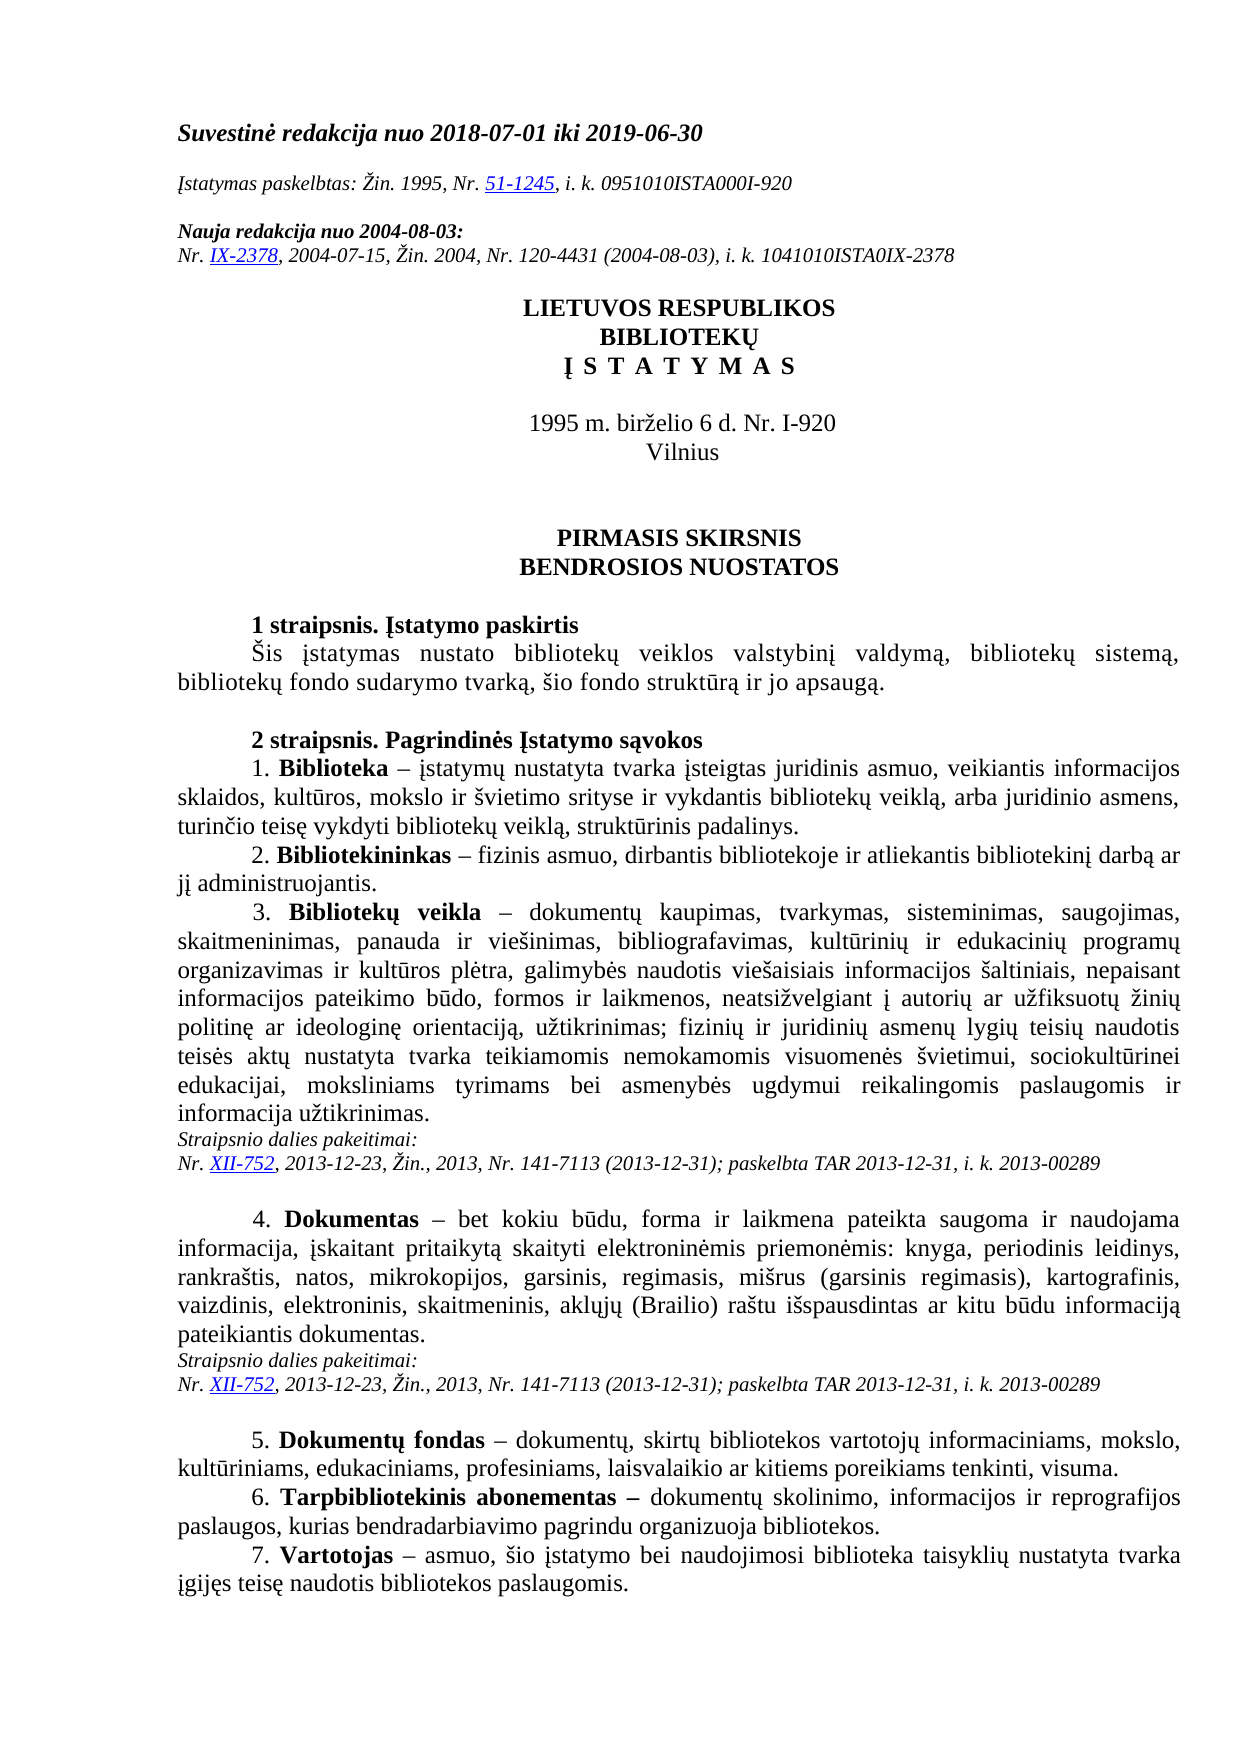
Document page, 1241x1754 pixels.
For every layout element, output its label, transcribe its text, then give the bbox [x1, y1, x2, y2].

text Straipsnio dalies pakeitimai: [177, 1348, 1181, 1372]
text Vilnius [177, 437, 1181, 466]
text Šis įstatymas nustato bibliotekų veiklos valstybinį valdymą, bibliotekų sistemą, bibliotekų fondo sudarymo tvarką, šio fondo struktūrą ir jo apsaugą. [177, 638, 1181, 696]
text 6. Tarpbibliotekinis abonementas – dokumentų skolinimo, informacijos ir reprografijos paslaugos, kurias bendradarbiavimo pagrindu organizuoja bibliotekos. [177, 1482, 1181, 1540]
text Nr. XII-752, 2013-12-23, Žin., 2013, Nr. 141-7113 (2013-12-31); paskelbta TAR 2013-12-31, i. k. 2013-00289 [177, 1372, 1181, 1396]
text LIETUVOS RESPUBLIKOS BIBLIOTEKŲ Į S T A T Y M A S [177, 293, 1181, 380]
text 3. Bibliotekų veikla – dokumentų kaupimas, tvarkymas, sisteminimas, saugojimas, skaitmeninimas, panauda ir viešinimas, bibliografavimas, kultūrinių ir edukacinių programų organizavimas ir kultūros plėtra, galimybės naudotis viešaisiais informacijos šaltiniais, nepaisant informacijos pateikimo būdo, formos ir laikmenos, neatsižvelgiant į autorių ar užfiksuotų žinių politinę ar ideologinę orientaciją, užtikrinimas; fizinių ir juridinių asmenų lygių teisių naudotis teisės aktų nustatyta tvarka teikiamomis nemokamomis visuomenės švietimui, sociokultūrinei edukacijai, moksliniams tyrimams bei asmenybės ugdymui reikalingomis paslaugomis ir informacija užtikrinimas. [177, 897, 1181, 1127]
text 1. Biblioteka – įstatymų nustatyta tvarka įsteigtas juridinis asmuo, veikiantis informacijos sklaidos, kultūros, mokslo ir švietimo srityse ir vykdantis bibliotekų veiklą, arba juridinio asmens, turinčio teisę vykdyti bibliotekų veiklą, struktūrinis padalinys. [177, 753, 1181, 840]
text Nauja redakcija nuo 2004-08-03: [177, 219, 1181, 243]
text 2. Bibliotekininkas – fizinis asmuo, dirbantis bibliotekoje ir atliekantis bibliotekinį darbą ar jį administruojantis. [177, 840, 1181, 897]
text BENDROSIOS NUOSTATOS [177, 552, 1181, 581]
text 2 straipsnis. Pagrindinės Įstatymo sąvokos [177, 725, 1181, 753]
text Straipsnio dalies pakeitimai: [177, 1127, 1181, 1151]
text Nr. XII-752, 2013-12-23, Žin., 2013, Nr. 141-7113 (2013-12-31); paskelbta TAR 2013-12-31, i. k. 2013-00289 [177, 1151, 1181, 1175]
text Suvestinė redakcija nuo 2018-07-01 iki 2019-06-30 [177, 118, 1181, 147]
text 4. Dokumentas – bet kokiu būdu, forma ir laikmena pateikta saugoma ir naudojama informacija, įskaitant pritaikytą skaityti elektroninėmis priemonėmis: knyga, periodinis leidinys, rankraštis, natos, mikrokopijos, garsinis, regimasis, mišrus (garsinis regimasis), kartografinis, vaizdinis, elektroninis, skaitmeninis, aklųjų (Brailio) raštu išspausdintas ar kitu būdu informaciją pateikiantis dokumentas. [177, 1204, 1181, 1348]
text Nr. IX-2378, 2004-07-15, Žin. 2004, Nr. 120-4431 (2004-08-03), i. k. 1041010ISTA0IX-2378 [177, 243, 1181, 267]
text PIRMASIS SKIRSNIS [177, 523, 1181, 552]
text 1995 m. birželio 6 d. Nr. I-920 [177, 408, 1181, 437]
text 5. Dokumentų fondas – dokumentų, skirtų bibliotekos vartotojų informaciniams, mokslo, kultūriniams, edukaciniams, profesiniams, laisvalaikio ar kitiems poreikiams tenkinti, visuma. [177, 1425, 1181, 1482]
text 1 straipsnis. Įstatymo paskirtis [177, 610, 1181, 638]
text 7. Vartotojas – asmuo, šio įstatymo bei naudojimosi biblioteka taisyklių nustatyta tvarka įgijęs teisę naudotis bibliotekos paslaugomis. [177, 1540, 1181, 1597]
text Įstatymas paskelbtas: Žin. 1995, Nr. 51-1245, i. k. 0951010ISTA000I-920 [177, 171, 1181, 195]
